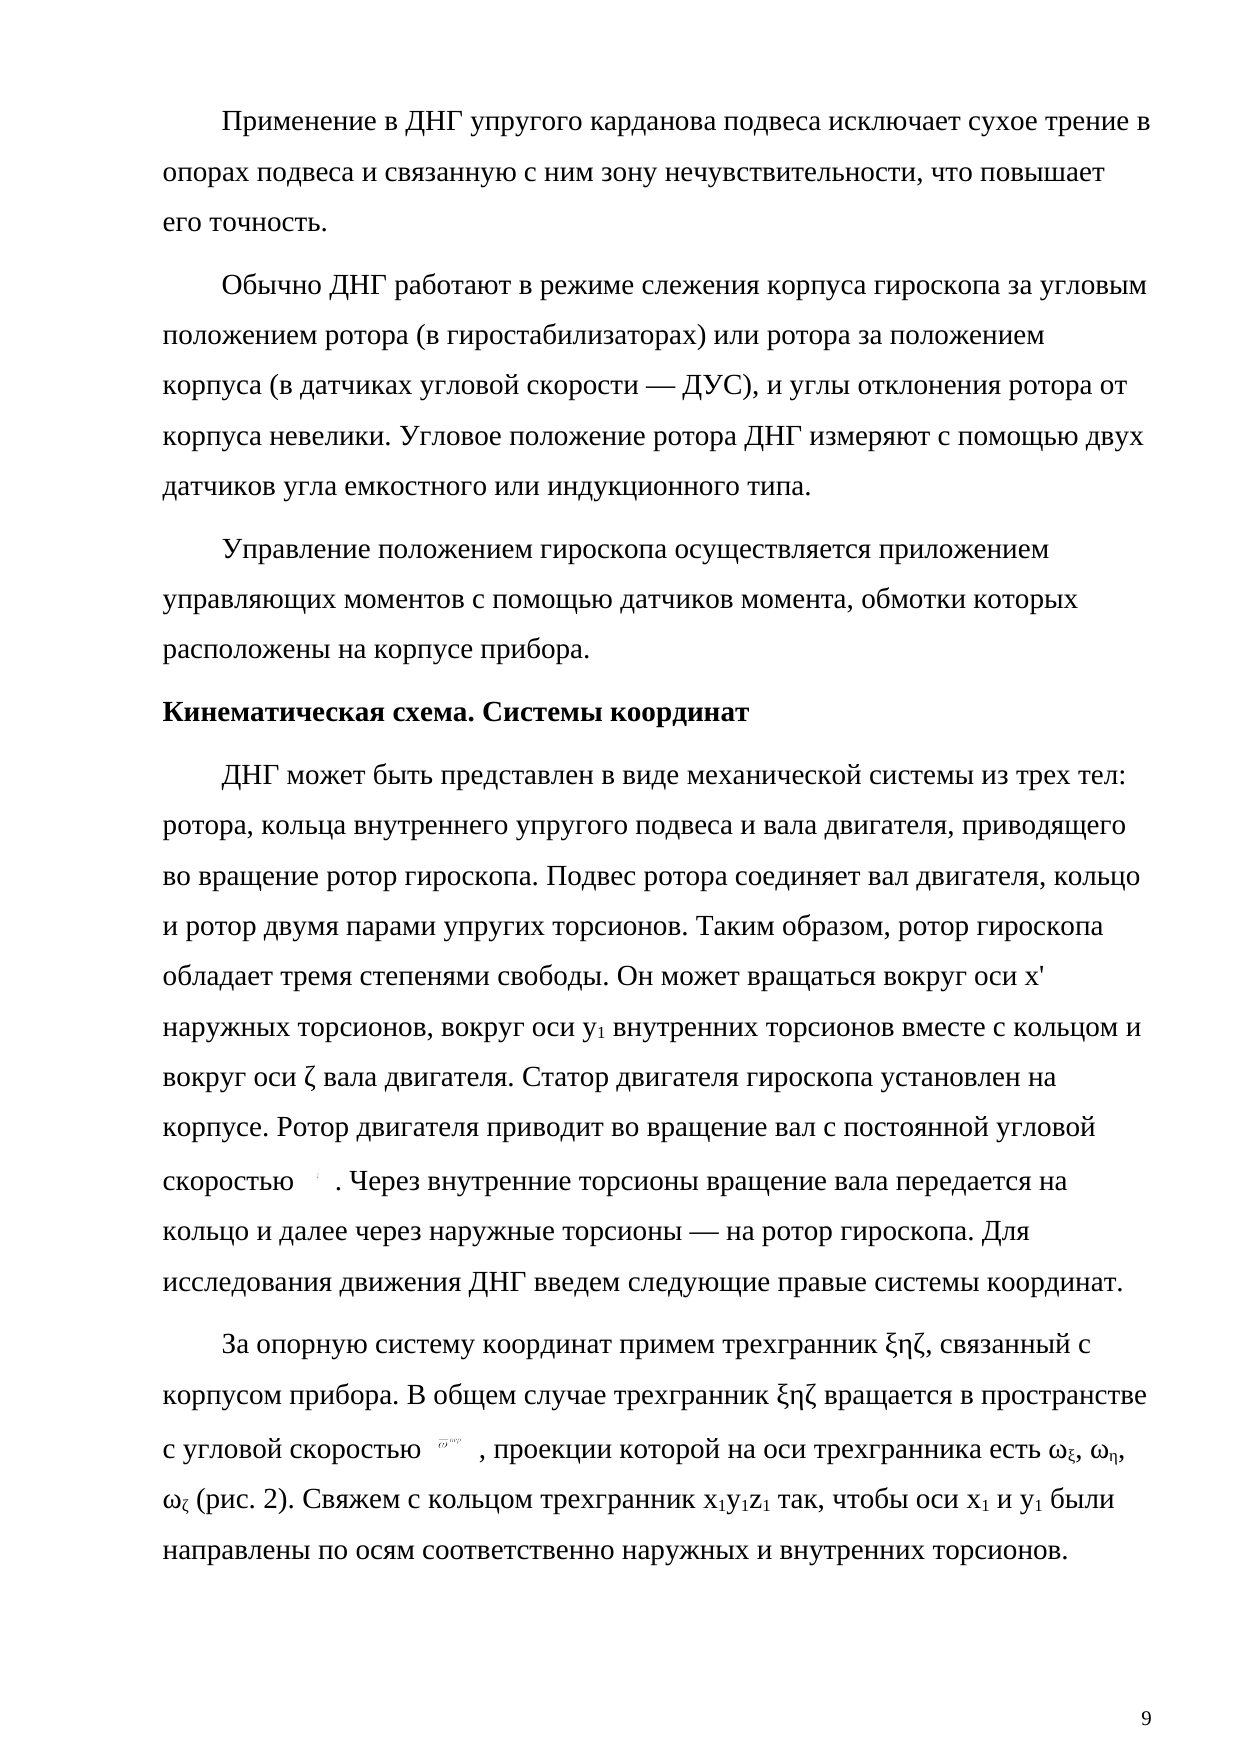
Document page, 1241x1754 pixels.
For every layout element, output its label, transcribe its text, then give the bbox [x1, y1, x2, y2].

text Управление положением гироскопа осуществляется приложением управляющих моментов с помощью датчиков момента, обмотки которых расположены на корпусе прибора. [162, 531, 1152, 665]
text За опорную систему координат примем трехгранник ξηζ, связанный с корпусом прибора. В общем случае трехгранник ξηζ вращается в пространстве с угловой скоростью, проекции которой на оси трехгранника есть ωξ, ωη, ωζ (рис. 2). Свяжем с кольцом трехгранник x1y1z1 так, чтобы оси x1 и y1 были направлены по осям соответственно наружных и внутренних торсионов. [162, 1326, 1152, 1565]
text Обычно ДНГ работают в режиме слежения корпуса гироскопа за угловым положением ротора (в гиростабилизаторах) или ротора за положением корпуса (в датчиках угловой скорости — ДУС), и углы отклонения ротора от корпуса невелики. Угловое положение ротора ДНГ измеряют с помощью двух датчиков угла емкостного или индукционного типа. [162, 267, 1152, 502]
text Применение в ДНГ упругого карданова подвеса исключает сухое трение в опорах подвеса и связанную с ним зону нечувствительности, что повышает его точность. [162, 103, 1152, 238]
text ДНГ может быть представлен в виде механической системы из трех тел: ротора, кольца внутреннего упругого подвеса и вала двигателя, приводящего во вращение ротор гироскопа. Подвес ротора соединяет вал двигателя, кольцо и ротор двумя парами упругих торсионов. Таким образом, ротор гироскопа обладает тремя степенями свободы. Он может вращаться вокруг оси х' наружных торсионов, вокруг оси у1 внутренних торсионов вместе с кольцом и вокруг оси ζ вала двигателя. Статор двигателя гироскопа установлен на корпусе. Ротор двигателя приводит во вращение вал с постоянной угловой скоростью . Через внутренние торсионы вращение вала передается на кольцо и далее через наружные торсионы — на ротор гироскопа. Для исследования движения ДНГ введем следующие правые системы координат. [162, 757, 1152, 1297]
text Кинематическая схема. Системы координат [162, 694, 1152, 728]
